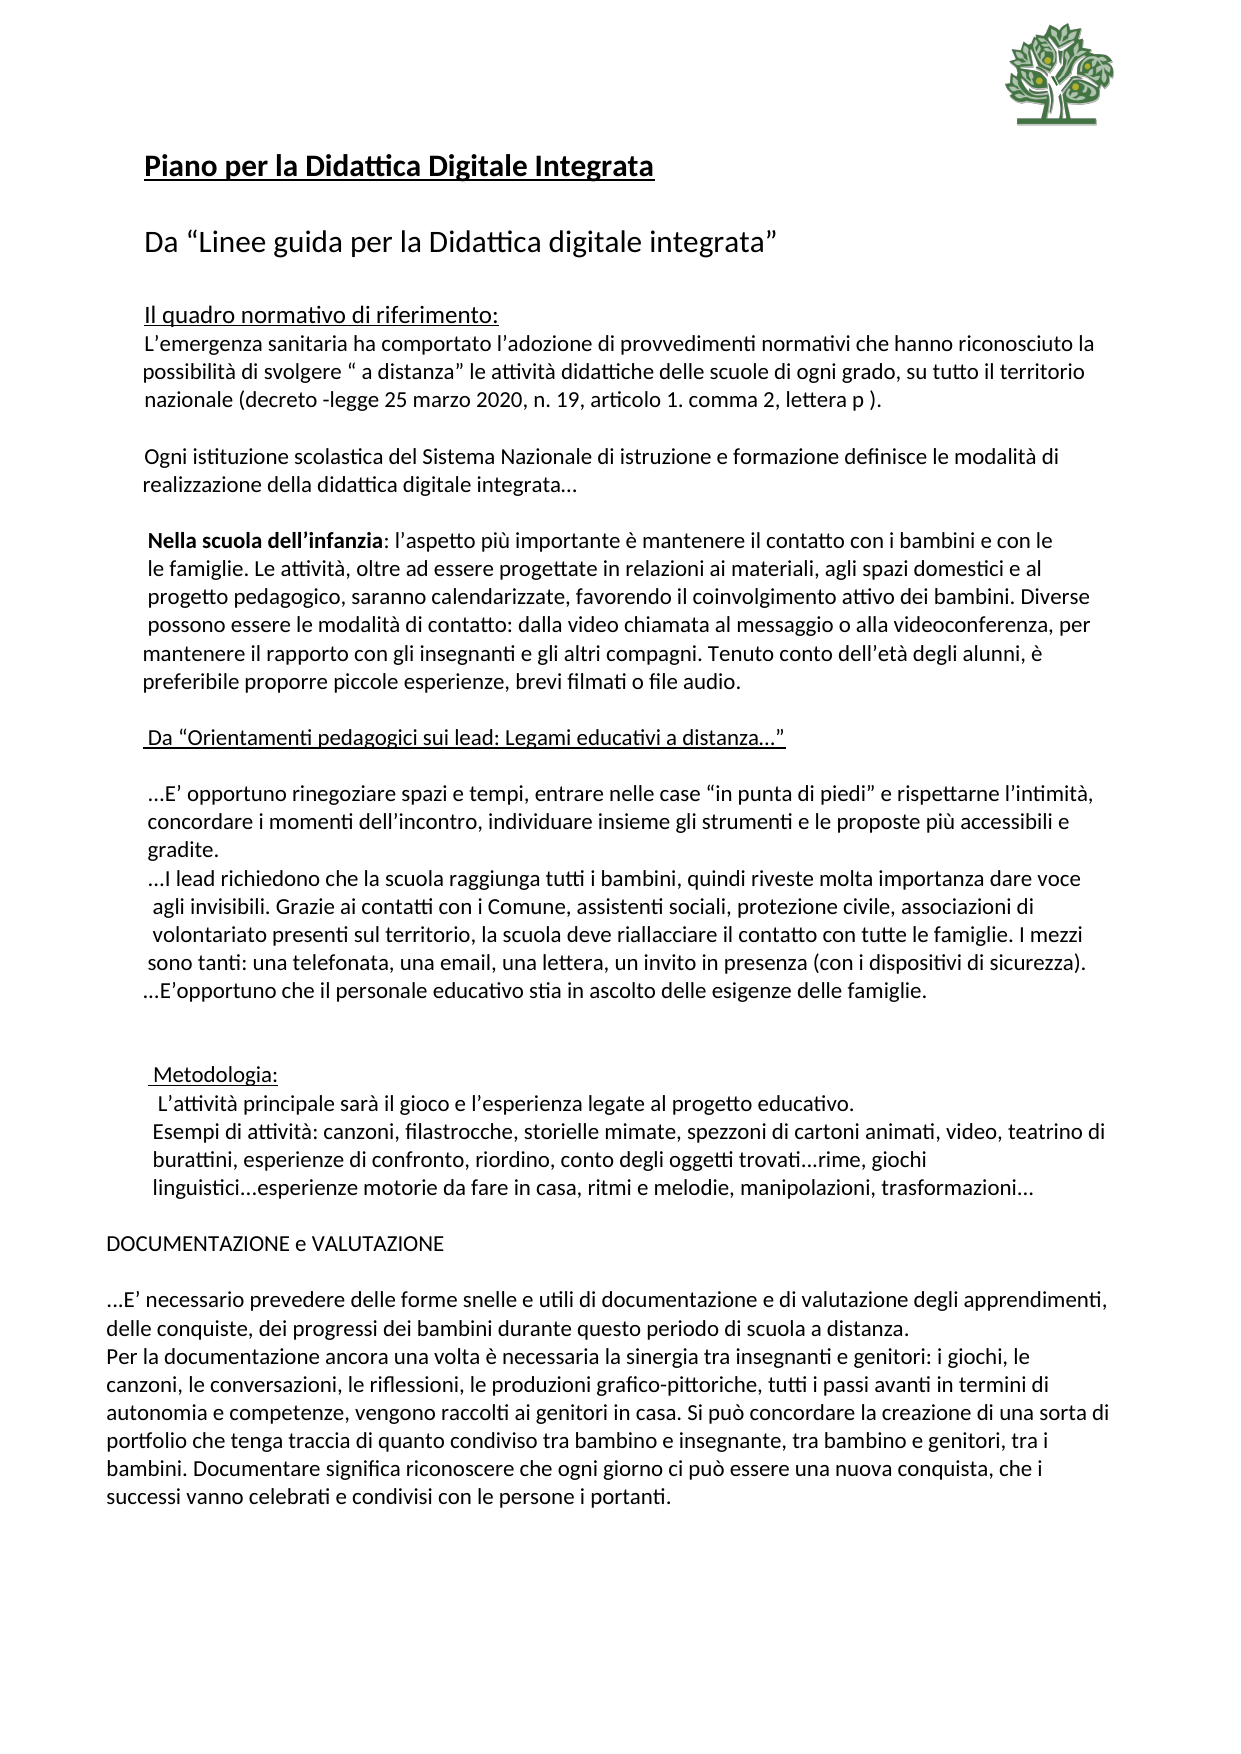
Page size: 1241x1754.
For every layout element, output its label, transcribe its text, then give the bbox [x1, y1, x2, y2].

text Ogni istituzione scolastica del Sistema Nazionale di istruzione e formazione definisce le modalità di [118, 442, 1113, 470]
text le famiglie. Le attività, oltre ad essere progettate in relazioni ai materiali, agli spazi domestici e al [106, 554, 1113, 582]
text Per la documentazione ancora una volta è necessaria la sinergia tra insegnanti e genitori: i giochi, le canzoni, le conversazioni, le riflessioni, le produzioni grafico-pittoriche, tutti i passi avanti in termini di autonomia e competenze, vengono raccolti ai genitori in casa. Si può concordare la creazione di una sorta di portfolio che tenga traccia di quanto condiviso tra bambino e insegnante, tra bambino e genitori, tra i bambini. Documentare significa riconoscere che ogni giorno ci può essere una nuova conquista, che i successi vanno celebrati e condivisi con le persone i portanti. [106, 1342, 1113, 1510]
text mantenere il rapporto con gli insegnanti e gli altri compagni. Tenuto conto dell’età degli alunni, è [106, 639, 1113, 667]
text possono essere le modalità di contatto: dalla video chiamata al messaggio o alla videoconferenza, per [106, 611, 1113, 639]
text linguistici...esperienze motorie da fare in casa, ritmi e melodie, manipolazioni, trasformazioni... [106, 1173, 1113, 1201]
text L’attività principale sarà il gioco e l’esperienza legate al progetto educativo. [106, 1089, 1113, 1117]
text agli invisibili. Grazie ai contatti con i Comune, assistenti sociali, protezione civile, associazioni di [106, 892, 1113, 920]
text nazionale (decreto -legge 25 marzo 2020, n. 19, articolo 1. comma 2, lettera p ). [118, 386, 1113, 414]
text progetto pedagogico, saranno calendarizzate, favorendo il coinvolgimento attivo dei bambini. Diverse [106, 582, 1113, 611]
text Da “Linee guida per la Didattica digitale integrata” [118, 222, 1113, 260]
text ...E’opportuno che il personale educativo stia in ascolto delle esigenze delle famiglie. [106, 976, 1113, 1004]
text Nella scuola dell’infanzia: l’aspetto più importante è mantenere il contatto con i bambini e con le [106, 526, 1113, 554]
text gradite. [106, 836, 1113, 864]
text preferibile proporre piccole esperienze, brevi filmati o file audio. [106, 667, 1113, 695]
text realizzazione della didattica digitale integrata… [106, 470, 1113, 498]
text sono tanti: una telefonata, una email, una lettera, un invito in presenza (con i dispositivi di sicurezza). [106, 948, 1113, 976]
text volontariato presenti sul territorio, la scuola deve riallacciare il contatto con tutte le famiglie. I mezzi [106, 920, 1113, 948]
text burattini, esperienze di confronto, riordino, conto degli oggetti trovati...rime, giochi [106, 1145, 1113, 1173]
text ...E’ necessario prevedere delle forme snelle e utili di documentazione e di valutazione degli apprendimenti, delle conquiste, dei progressi dei bambini durante questo periodo di scuola a distanza. [106, 1286, 1113, 1342]
text ...E’ opportuno rinegoziare spazi e tempi, entrare nelle case “in punta di piedi” e rispettarne l’intimità, [106, 779, 1113, 807]
text L’emergenza sanitaria ha comportato l’adozione di provvedimenti normativi che hanno riconosciuto la [118, 329, 1113, 357]
text possibilità di svolgere “ a distanza” le attività didattiche delle scuole di ogni grado, su tutto il territorio [106, 357, 1113, 386]
text Da “Orientamenti pedagogici sui lead: Legami educativi a distanza…” [106, 723, 1113, 751]
text Il quadro normativo di riferimento: [118, 299, 1113, 329]
text Metodologia: [106, 1061, 1113, 1089]
text Piano per la Didattica Digitale Integrata [118, 146, 1113, 184]
text ...I lead richiedono che la scuola raggiunga tutti i bambini, quindi riveste molta importanza dare voce [106, 864, 1113, 892]
text concordare i momenti dell’incontro, individuare insieme gli strumenti e le proposte più accessibili e [106, 807, 1113, 836]
text DOCUMENTAZIONE e VALUTAZIONE [106, 1229, 1113, 1257]
text Esempi di attività: canzoni, filastrocche, storielle mimate, spezzoni di cartoni animati, video, teatrino di [106, 1117, 1113, 1145]
